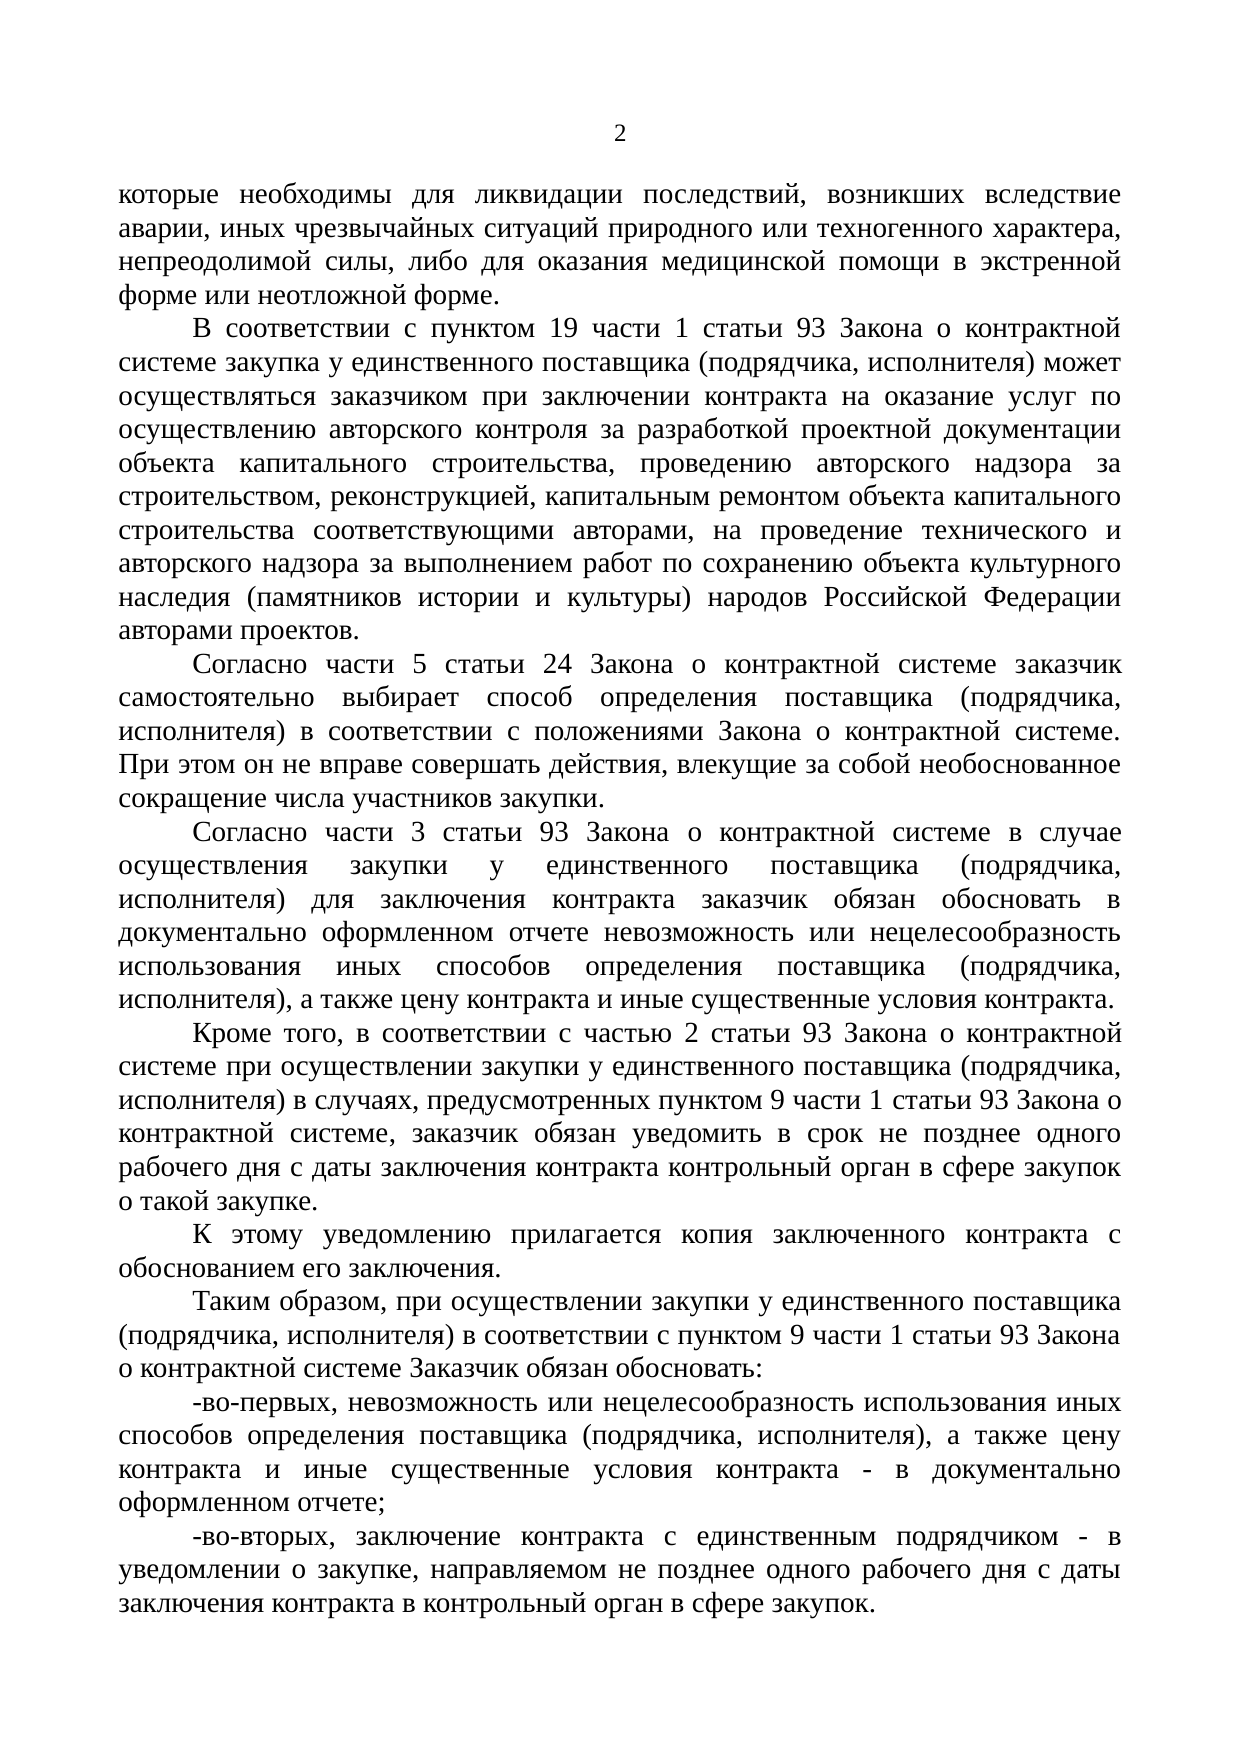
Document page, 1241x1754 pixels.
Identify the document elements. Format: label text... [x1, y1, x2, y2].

text Таким образом, при осуществлении закупки у единственного поставщика (подрядчика, исполнителя) в соответствии с пунктом 9 части 1 статьи 93 Закона о контрактной системе Заказчик обязан обосновать: [118, 1283, 1122, 1384]
text В соответствии с пунктом 19 части 1 статьи 93 Закона о контрактной системе закупка у единственного поставщика (подрядчика, исполнителя) может осуществляться заказчиком при заключении контракта на оказание услуг по осуществлению авторского контроля за разработкой проектной документации объекта капитального строительства, проведению авторского надзора за строительством, реконструкцией, капитальным ремонтом объекта капитального строительства соответствующими авторами, на проведение технического и авторского надзора за выполнением работ по сохранению объекта культурного наследия (памятников истории и культуры) народов Российской Федерации авторами проектов. [118, 311, 1122, 646]
text -во-первых, невозможность или нецелесообразность использования иных способов определения поставщика (подрядчика, исполнителя), а также цену контракта и иные существенные условия контракта - в документально оформленном отчете; [118, 1384, 1122, 1518]
text Кроме того, в соответствии с частью 2 статьи 93 Закона о контрактной системе при осуществлении закупки у единственного поставщика (подрядчика, исполнителя) в случаях, предусмотренных пунктом 9 части 1 статьи 93 Закона о контрактной системе, заказчик обязан уведомить в срок не позднее одного рабочего дня с даты заключения контракта контрольный орган в сфере закупок о такой закупке. [118, 1015, 1122, 1216]
text Согласно части 5 статьи 24 Закона о контрактной системе заказчик самостоятельно выбирает способ определения поставщика (подрядчика, исполнителя) в соответствии с положениями Закона о контрактной системе. При этом он не вправе совершать действия, влекущие за собой необоснованное сокращение числа участников закупки. [118, 646, 1122, 814]
text К этому уведомлению прилагается копия заключенного контракта с обоснованием его заключения. [118, 1216, 1122, 1283]
text которые необходимы для ликвидации последствий, возникших вследствие аварии, иных чрезвычайных ситуаций природного или техногенного характера, непреодолимой силы, либо для оказания медицинской помощи в экстренной форме или неотложной форме. [118, 176, 1122, 311]
text Согласно части 3 статьи 93 Закона о контрактной системе в случае осуществления закупки у единственного поставщика (подрядчика, исполнителя) для заключения контракта заказчик обязан обосновать в документально оформленном отчете невозможность или нецелесообразность использования иных способов определения поставщика (подрядчика, исполнителя), а также цену контракта и иные существенные условия контракта. [118, 814, 1122, 1015]
text -во-вторых, заключение контракта с единственным подрядчиком - в уведомлении о закупке, направляемом не позднее одного рабочего дня с даты заключения контракта в контрольный орган в сфере закупок. [118, 1518, 1122, 1619]
